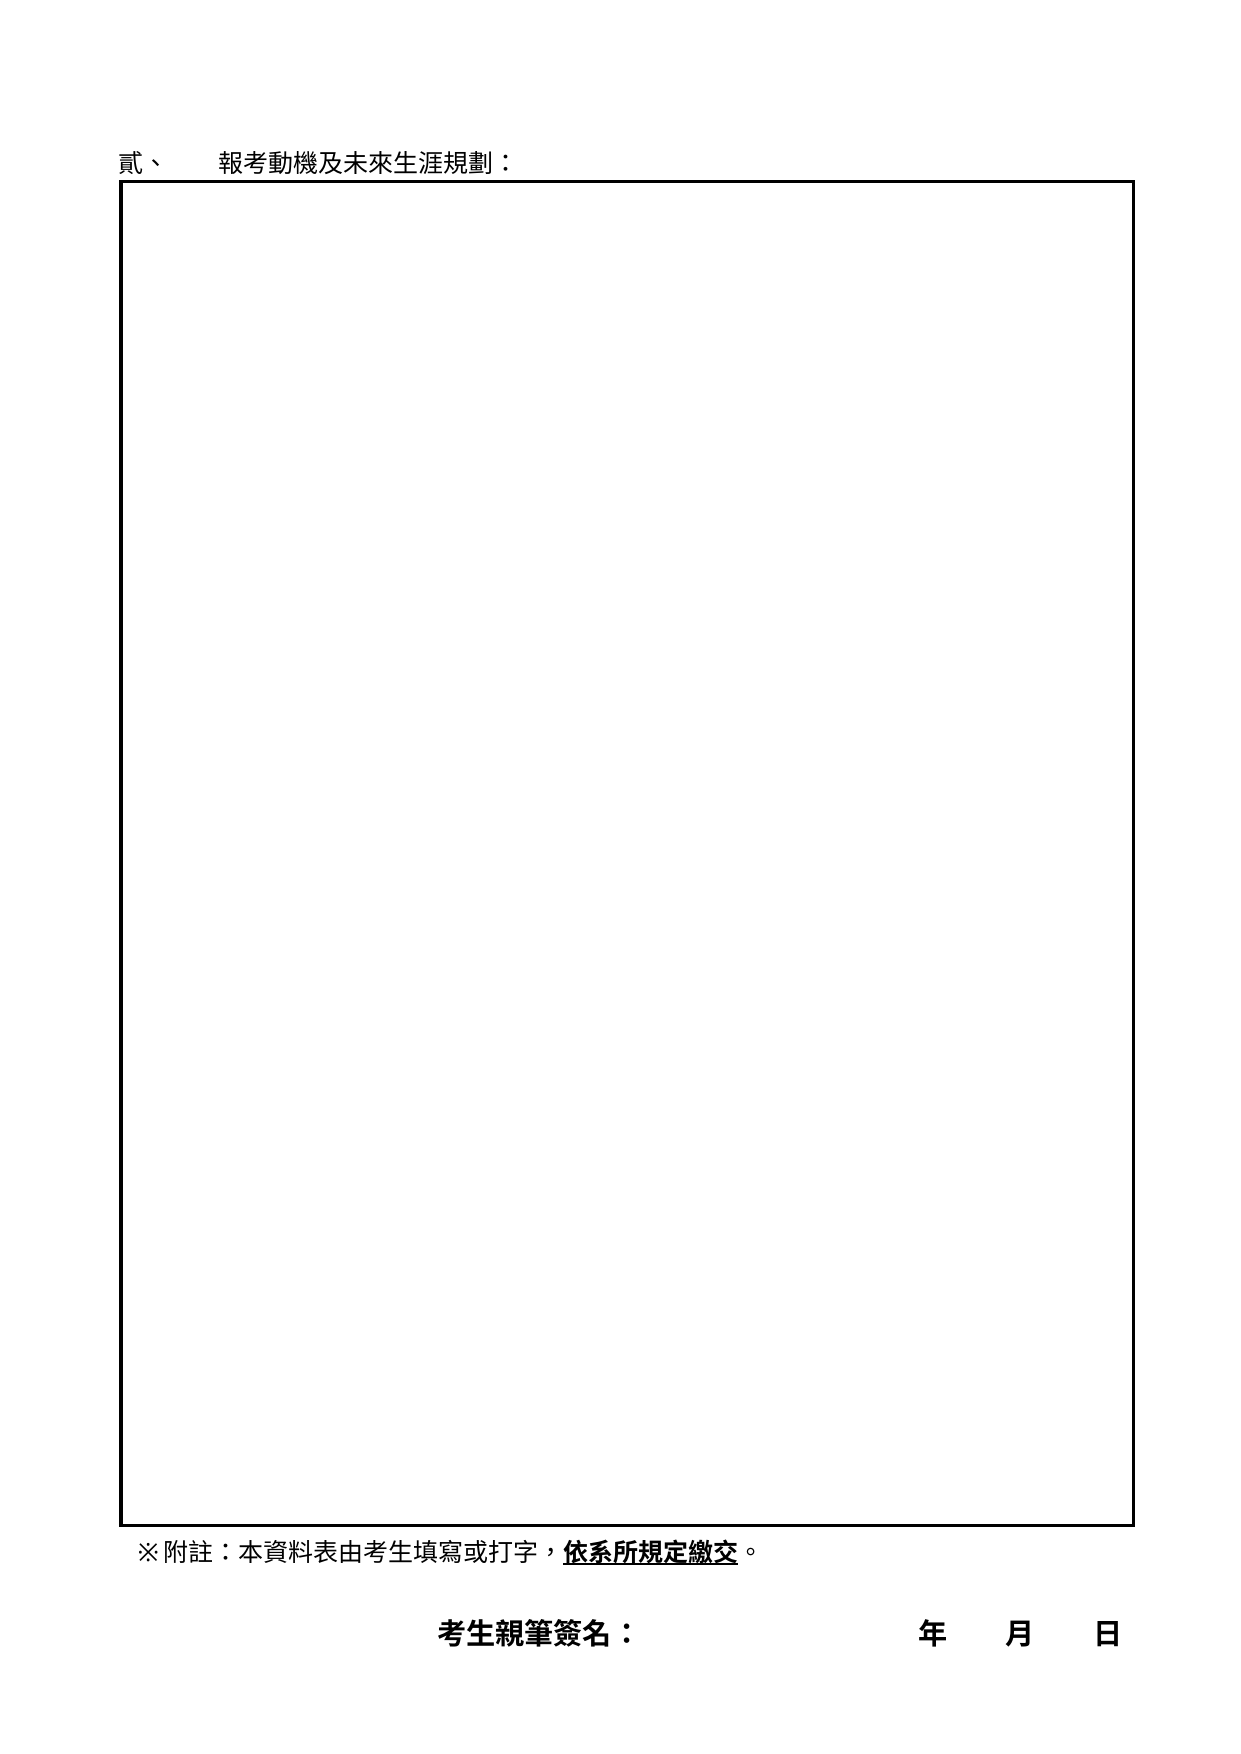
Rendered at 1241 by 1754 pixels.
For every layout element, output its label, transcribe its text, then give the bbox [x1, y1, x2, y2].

table_header [123, 183, 1132, 1524]
list 報考動機及未來生涯規劃： [118, 142, 1122, 180]
text 考生親筆簽名： 年 月 日 [118, 1610, 1122, 1652]
text ※附註：本資料表由考生填寫或打字，依系所規定繳交。 [118, 1531, 1122, 1568]
